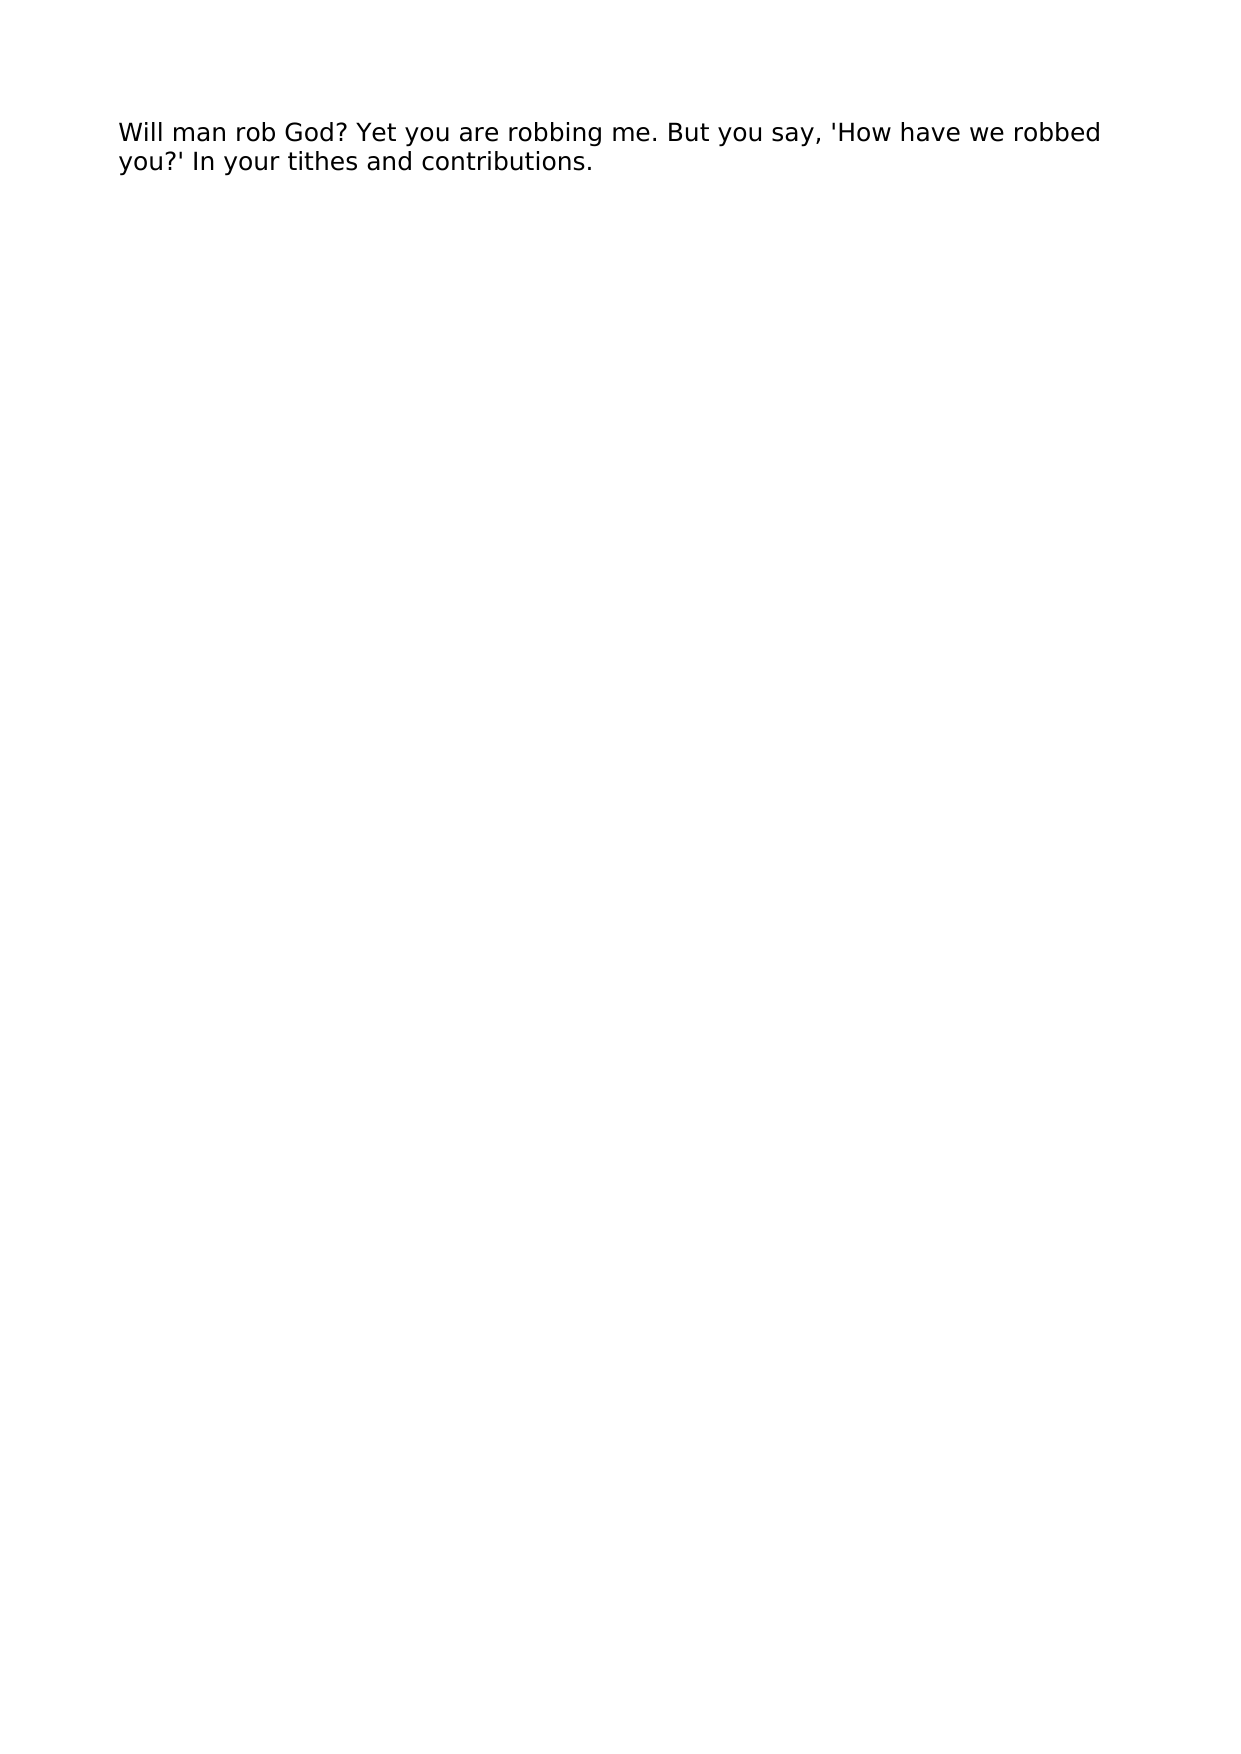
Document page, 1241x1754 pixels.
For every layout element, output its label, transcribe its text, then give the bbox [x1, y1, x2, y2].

text Will man rob God? Yet you are robbing me. But you say, 'How have we robbed you?' In your tithes and contributions. [118, 118, 1122, 176]
